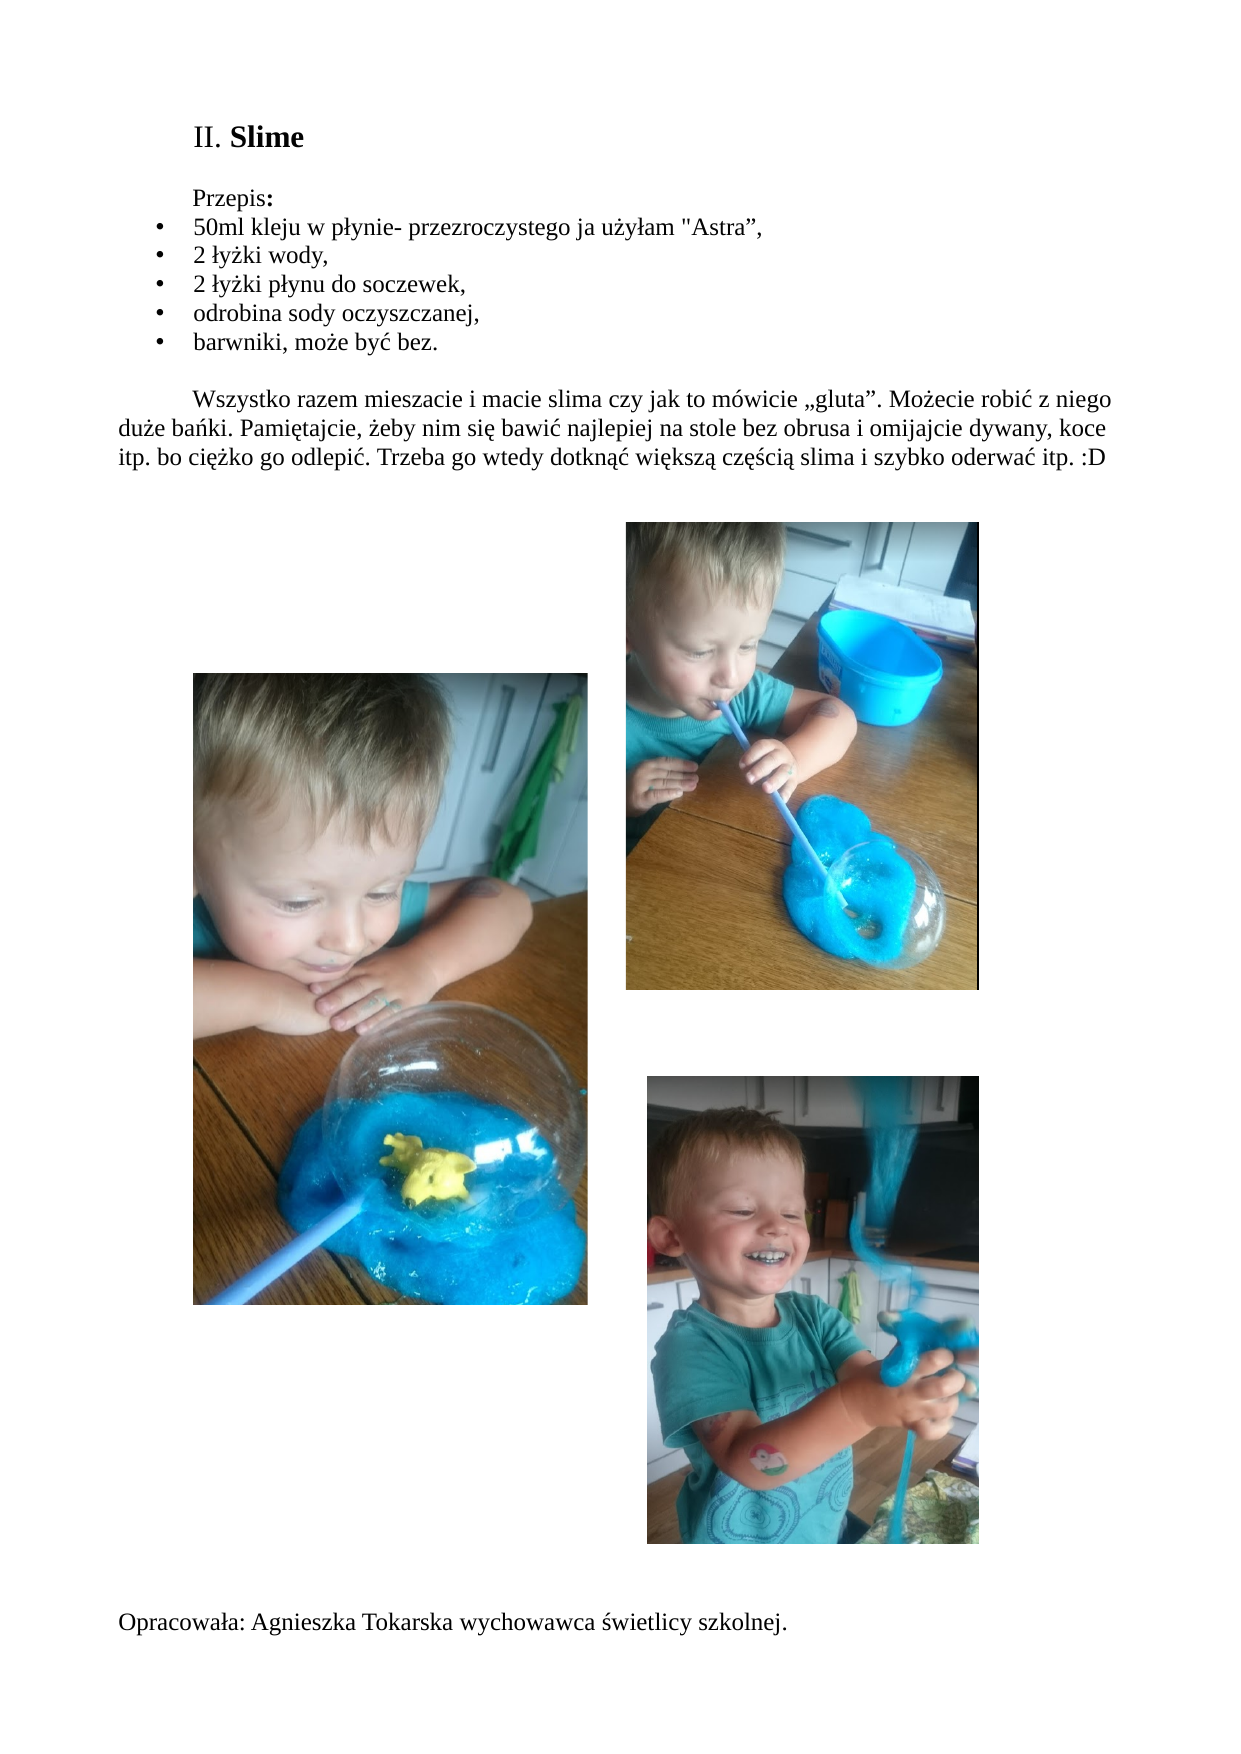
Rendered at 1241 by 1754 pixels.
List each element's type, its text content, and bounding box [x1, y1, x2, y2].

list barwniki, może być bez. [156, 327, 1122, 355]
list 2 łyżki płynu do soczewek, [156, 269, 1122, 298]
text Wszystko razem mieszacie i macie slima czy jak to mówicie „gluta”. Możecie robić z niego duże bańki. Pamiętajcie, żeby nim się bawić najlepiej na stole bez obrusa i omijajcie dywany, koce itp. bo ciężko go odlepić. Trzeba go wtedy dotknąć większą częścią slima i szybko oderwać itp. :D [118, 384, 1122, 470]
list II. Slime [156, 118, 1122, 154]
list 2 łyżki wody, [156, 240, 1122, 269]
text Przepis: [118, 183, 1122, 212]
list 50ml kleju w płynie- przezroczystego ja użyłam "Astra”, [156, 212, 1122, 240]
list odrobina sody oczyszczanej, [156, 298, 1122, 327]
